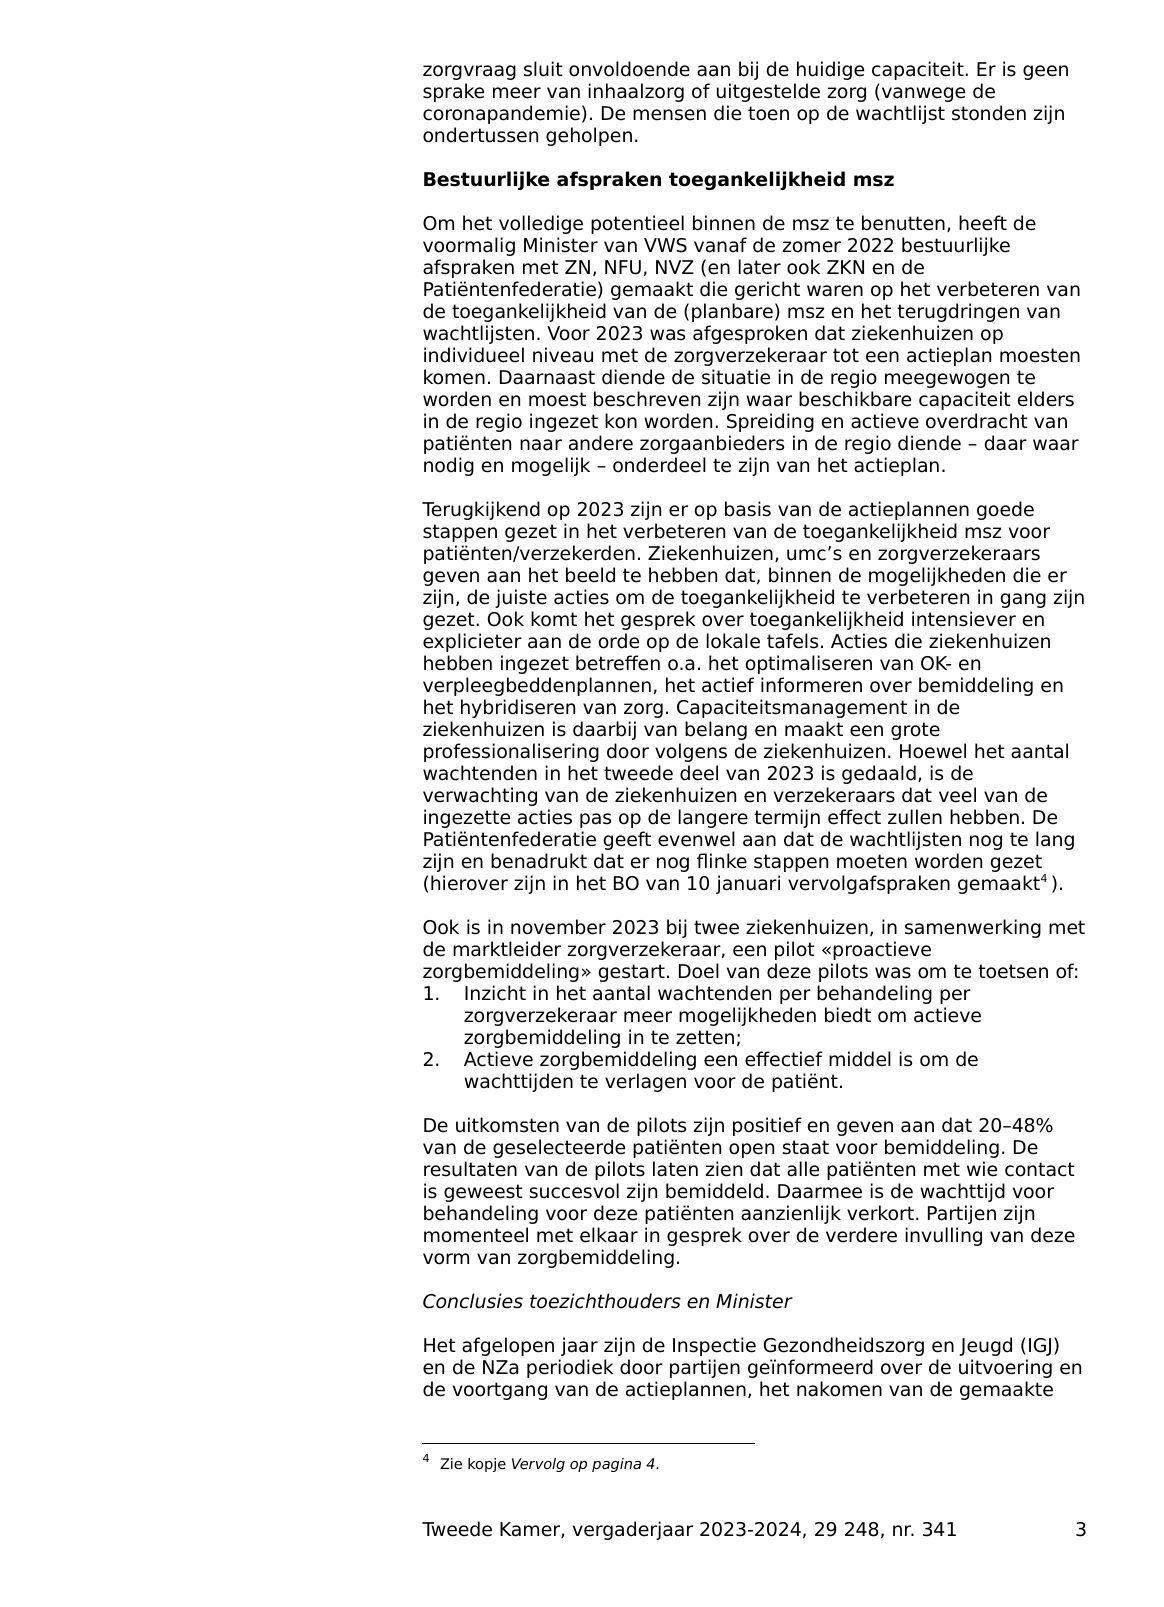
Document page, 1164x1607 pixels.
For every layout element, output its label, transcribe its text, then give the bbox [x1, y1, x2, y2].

text Terugkijkend op 2023 zijn er op basis van de actieplannen goede stappen gezet in het verbeteren van de toegankelijkheid msz voor patiënten/verzekerden. Ziekenhuizen, umc’s en zorgverzekeraars geven aan het beeld te hebben dat, binnen de mogelijkheden die er zijn, de juiste acties om de toegankelijkheid te verbeteren in gang zijn gezet. Ook komt het gesprek over toegankelijkheid intensiever en explicieter aan de orde op de lokale tafels. Acties die ziekenhuizen hebben ingezet betreffen o.a. het optimaliseren van OK- en verpleegbeddenplannen, het actief informeren over bemiddeling en het hybridiseren van zorg. Capaciteitsmanagement in de ziekenhuizen is daarbij van belang en maakt een grote professionalisering door volgens de ziekenhuizen. Hoewel het aantal wachtenden in het tweede deel van 2023 is gedaald, is de verwachting van de ziekenhuizen en verzekeraars dat veel van de ingezette acties pas op de langere termijn effect zullen hebben. De Patiëntenfederatie geeft evenwel aan dat de wachtlijsten nog te lang zijn en benadrukt dat er nog flinke stappen moeten worden gezet (hierover zijn in het BO van 10 januari vervolgafspraken gemaakt). [422, 499, 1087, 895]
text Ook is in november 2023 bij twee ziekenhuizen, in samenwerking met de marktleider zorgverzekeraar, een pilot «proactieve zorgbemiddeling» gestart. Doel van deze pilots was om te toetsen of: [422, 917, 1087, 983]
text Om het volledige potentieel binnen de msz te benutten, heeft de voormalig Minister van VWS vanaf de zomer 2022 bestuurlijke afspraken met ZN, NFU, NVZ (en later ook ZKN en de Patiëntenfederatie) gemaakt die gericht waren op het verbeteren van de toegankelijkheid van de (planbare) msz en het terugdringen van wachtlijsten. Voor 2023 was afgesproken dat ziekenhuizen op individueel niveau met de zorgverzekeraar tot een actieplan moesten komen. Daarnaast diende de situatie in de regio meegewogen te worden en moest beschreven zijn waar beschikbare capaciteit elders in de regio ingezet kon worden. Spreiding en actieve overdracht van patiënten naar andere zorgaanbieders in de regio diende – daar waar nodig en mogelijk – onderdeel te zijn van het actieplan. [422, 213, 1087, 477]
text 1. Inzicht in het aantal wachtenden per behandeling per zorgverzekeraar meer mogelijkheden biedt om actieve zorgbemiddeling in te zetten; [422, 983, 1087, 1049]
text Het afgelopen jaar zijn de Inspectie Gezondheidszorg en Jeugd (IGJ) en de NZa periodiek door partijen geïnformeerd over de uitvoering en de voortgang van de actieplannen, het nakomen van de gemaakte [422, 1335, 1087, 1401]
text De uitkomsten van de pilots zijn positief en geven aan dat 20–48% van de geselecteerde patiënten open staat voor bemiddeling. De resultaten van de pilots laten zien dat alle patiënten met wie contact is geweest succesvol zijn bemiddeld. Daarmee is de wachttijd voor behandeling voor deze patiënten aanzienlijk verkort. Partijen zijn momenteel met elkaar in gesprek over de verdere invulling van deze vorm van zorgbemiddeling. [422, 1115, 1087, 1269]
subtitle Bestuurlijke afspraken toegankelijkheid msz [422, 169, 1087, 191]
text Zie kopje Vervolg op pagina 4. [422, 1452, 1087, 1474]
text 2. Actieve zorgbemiddeling een effectief middel is om de wachttijden te verlagen voor de patiënt. [422, 1049, 1087, 1093]
text zorgvraag sluit onvoldoende aan bij de huidige capaciteit. Er is geen sprake meer van inhaalzorg of uitgestelde zorg (vanwege de coronapandemie). De mensen die toen op de wachtlijst stonden zijn ondertussen geholpen. [422, 59, 1087, 147]
subtitle Conclusies toezichthouders en Minister [422, 1291, 1087, 1313]
